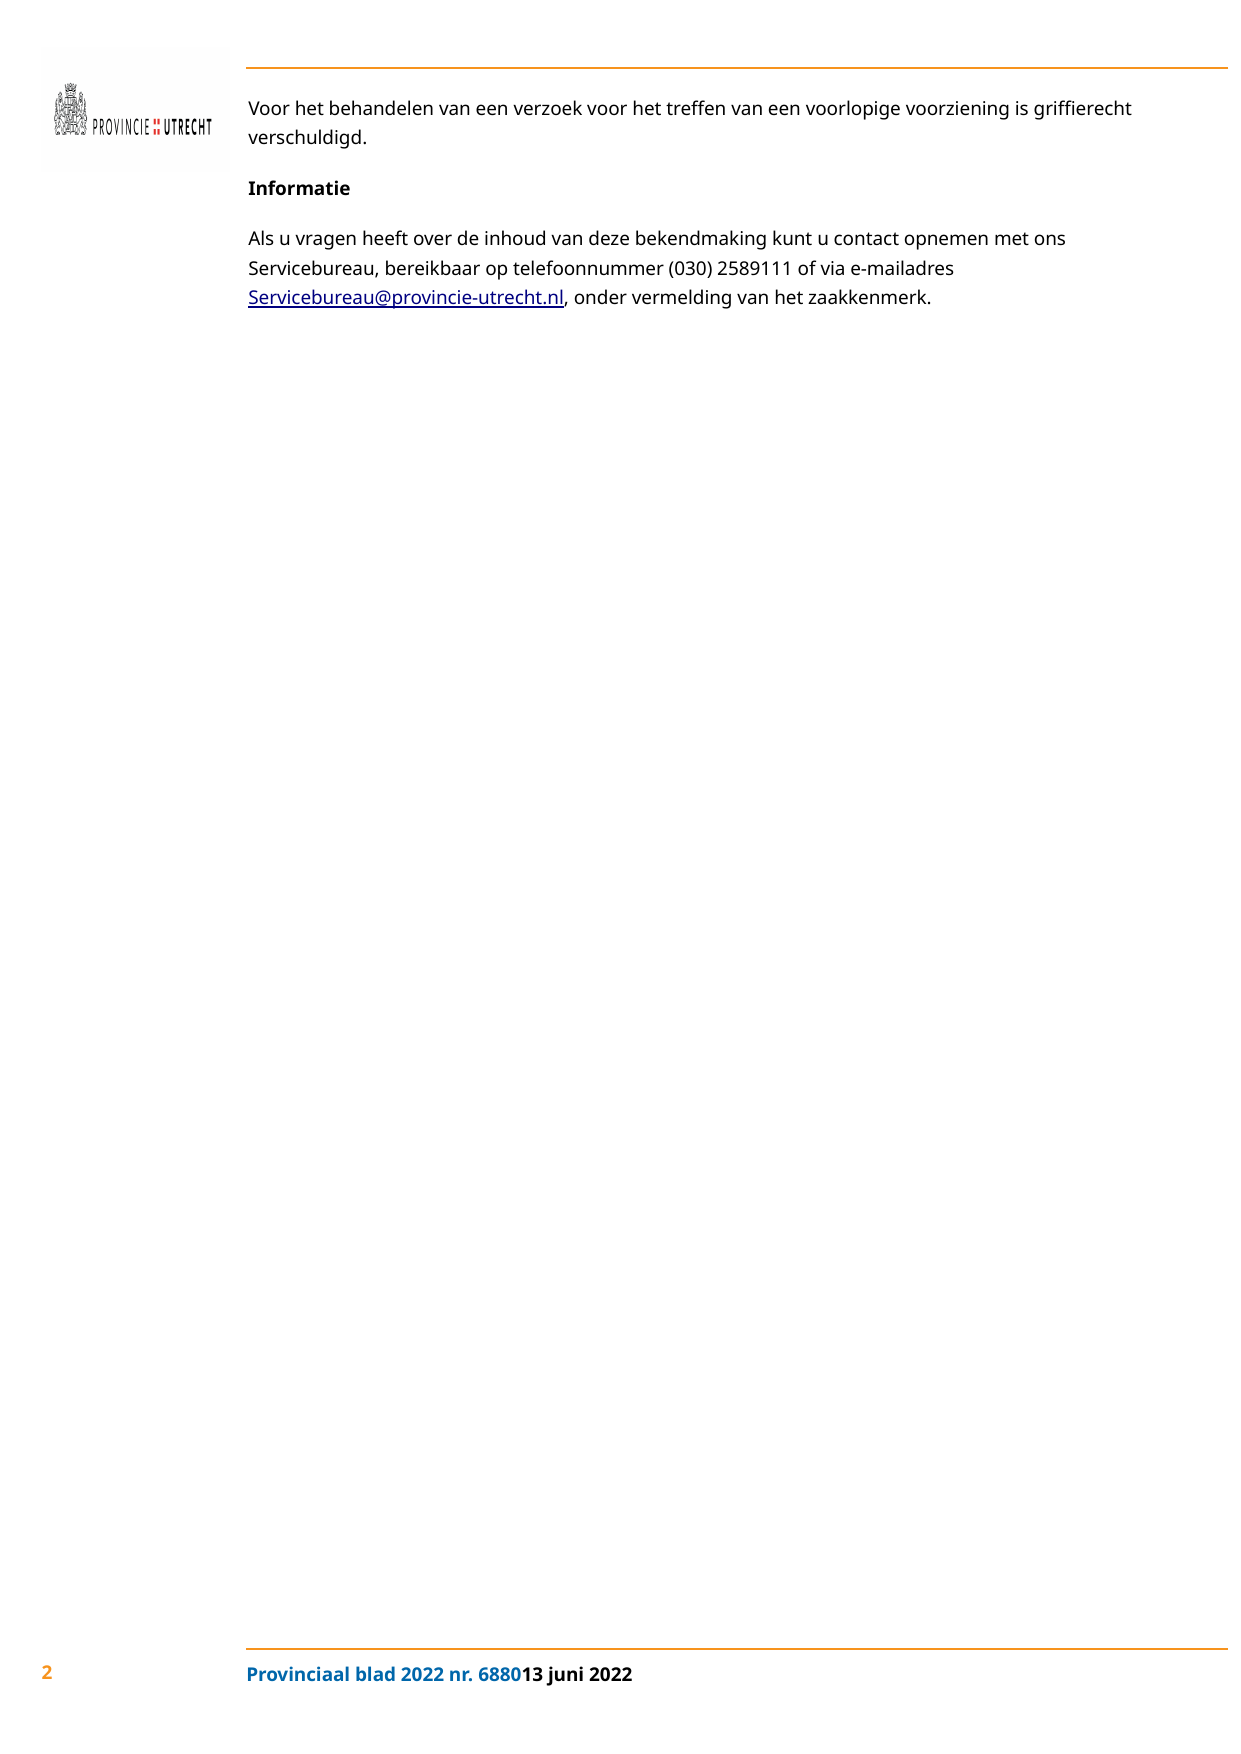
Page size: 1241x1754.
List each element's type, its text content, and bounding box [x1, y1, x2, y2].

text Als u vragen heeft over de inhoud van deze bekendmaking kunt u contact opnemen met ons Servicebureau, bereikbaar op telefoonnummer (030) 2589111 of via e-mailadres Servicebureau@provincie-utrecht.nl, onder vermelding van het zaakkenmerk. [248, 225, 1152, 310]
text Informatie [248, 175, 1152, 201]
picture [41, 47, 231, 172]
text Voor het behandelen van een verzoek voor het treffen van een voorlopige voorziening is griffierecht verschuldigd. [248, 95, 1152, 150]
